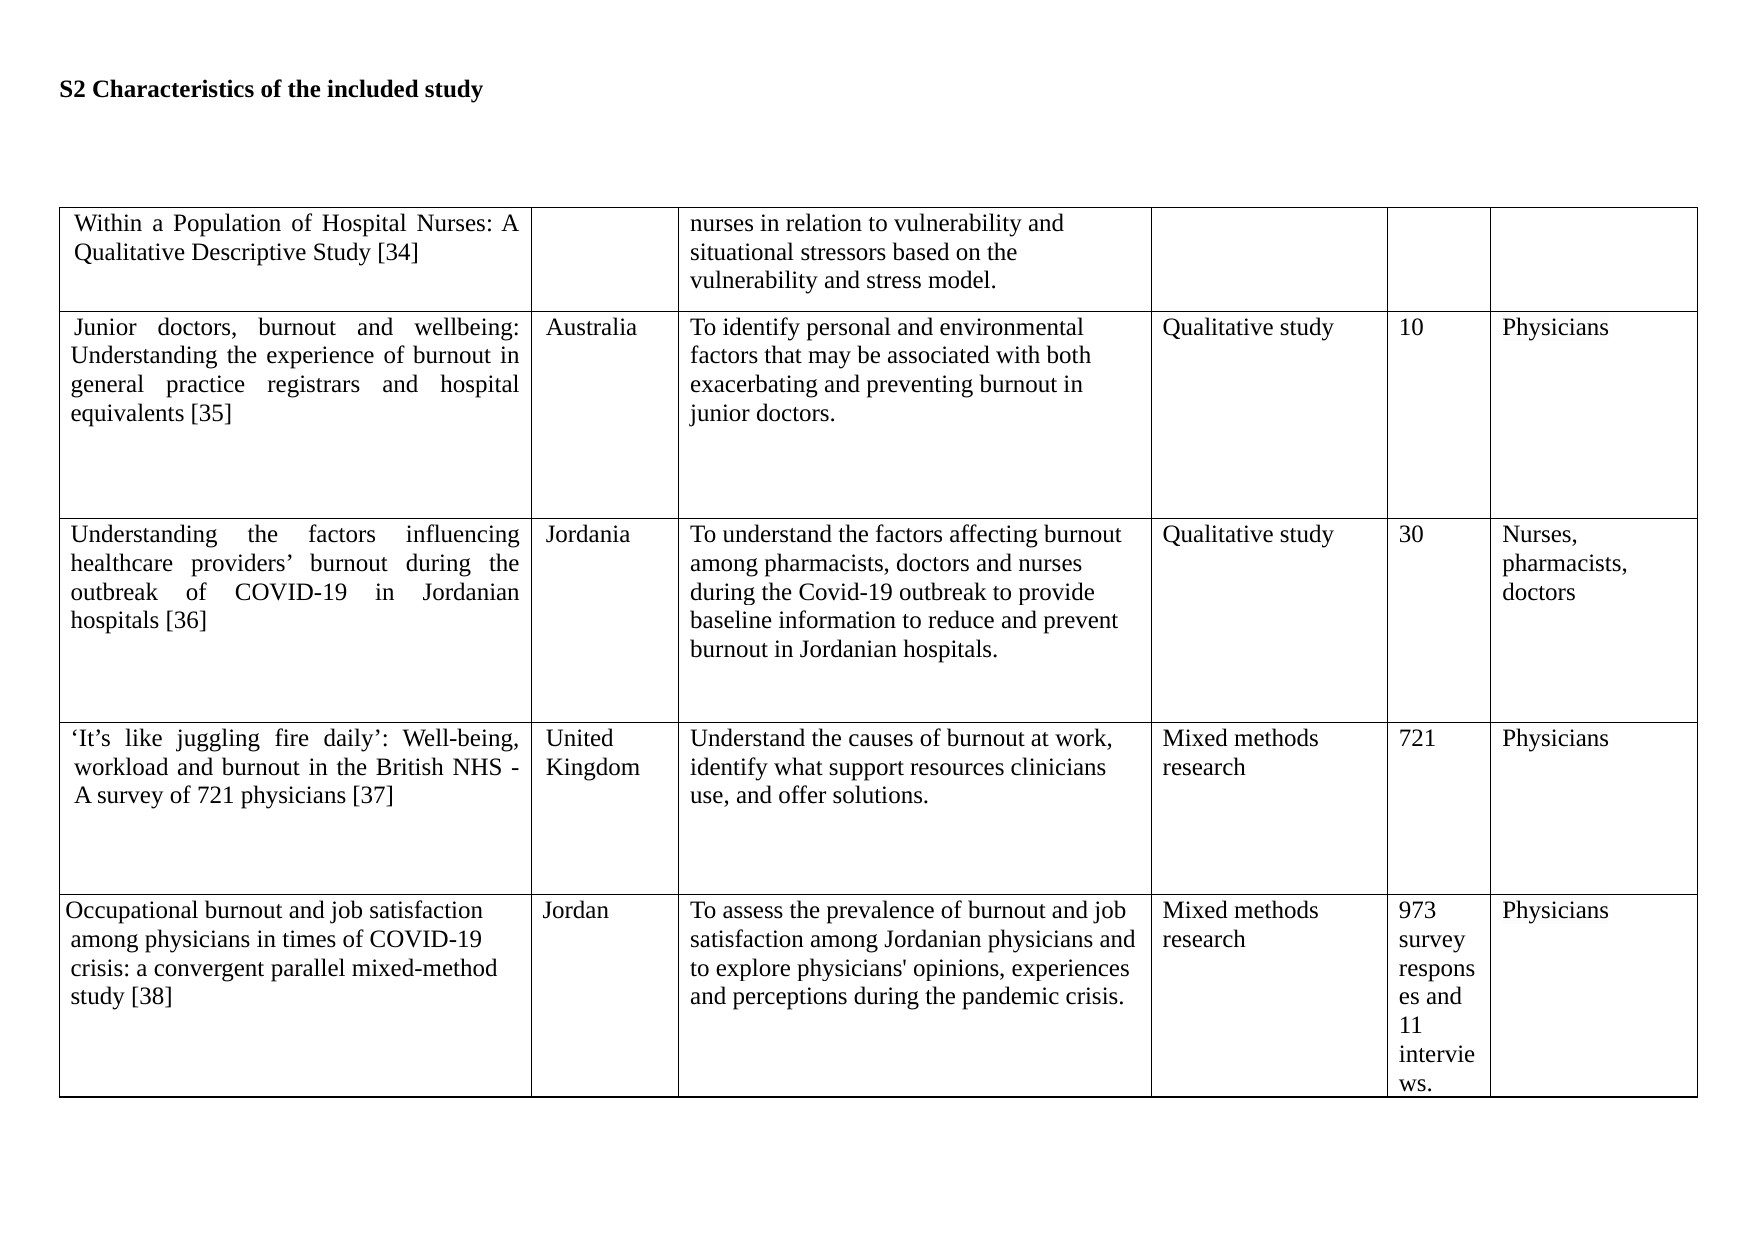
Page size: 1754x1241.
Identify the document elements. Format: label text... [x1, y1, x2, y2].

table_cell [1152, 208, 1387, 311]
table_cell Physicians [1491, 312, 1697, 518]
table_cell ‘It’s like juggling fire daily’: Well-being, workload and burnout in the British NHS - A survey of 721 physicians [37] [60, 723, 531, 894]
table_cell Vulnerability and Stressors for Burnout Within a Population of Hospital Nurses: A Qualitative Descriptive Study [34] [60, 208, 531, 311]
table_cell 721 [1388, 723, 1490, 894]
table_cell Qualitative study [1152, 519, 1387, 722]
table_cell nurses in relation to vulnerability and situational stressors based on the vulnerability and stress model. [679, 208, 1151, 311]
table_cell 10 [1388, 312, 1490, 518]
table_cell United Kingdom [532, 723, 678, 894]
table_cell Physicians [1491, 723, 1697, 894]
table_cell Occupational burnout and job satisfaction among physicians in times of COVID-19 crisis: a convergent parallel mixed-method study [38] [60, 895, 531, 1096]
table_cell To understand the factors affecting burnout among pharmacists, doctors and nurses during the Covid-19 outbreak to provide baseline information to reduce and prevent burnout in Jordanian hospitals. [679, 519, 1151, 722]
table_cell 30 [1388, 519, 1490, 722]
table_cell Understanding the factors influencing healthcare providers’ burnout during the outbreak of COVID-19 in Jordanian hospitals [36] [60, 519, 531, 722]
table_cell Physicians [1491, 895, 1697, 1096]
table_cell Jordan [532, 895, 678, 1096]
table_cell [532, 208, 678, 311]
table_cell [1388, 208, 1490, 311]
table_cell 973 survey responses and 11 interviews. [1388, 895, 1490, 1096]
table_cell Understand the causes of burnout at work, identify what support resources clinicians use, and offer solutions. [679, 723, 1151, 894]
table_cell Nurses, pharmacists, doctors [1491, 519, 1697, 722]
table_cell [1491, 208, 1697, 311]
table_cell Junior doctors, burnout and wellbeing: Understanding the experience of burnout in general practice registrars and hospital equivalents [35] [60, 312, 531, 518]
table_cell Australia [532, 312, 678, 518]
table_cell To assess the prevalence of burnout and job satisfaction among Jordanian physicians and to explore physicians' opinions, experiences and perceptions during the pandemic crisis. [679, 895, 1151, 1096]
table_cell Qualitative study [1152, 312, 1387, 518]
table_cell To identify personal and environmental factors that may be associated with both exacerbating and preventing burnout in junior doctors. [679, 312, 1151, 518]
table_cell Jordania [532, 519, 678, 722]
table_cell Mixed methods research [1152, 895, 1387, 1096]
table_cell Mixed methods research [1152, 723, 1387, 894]
